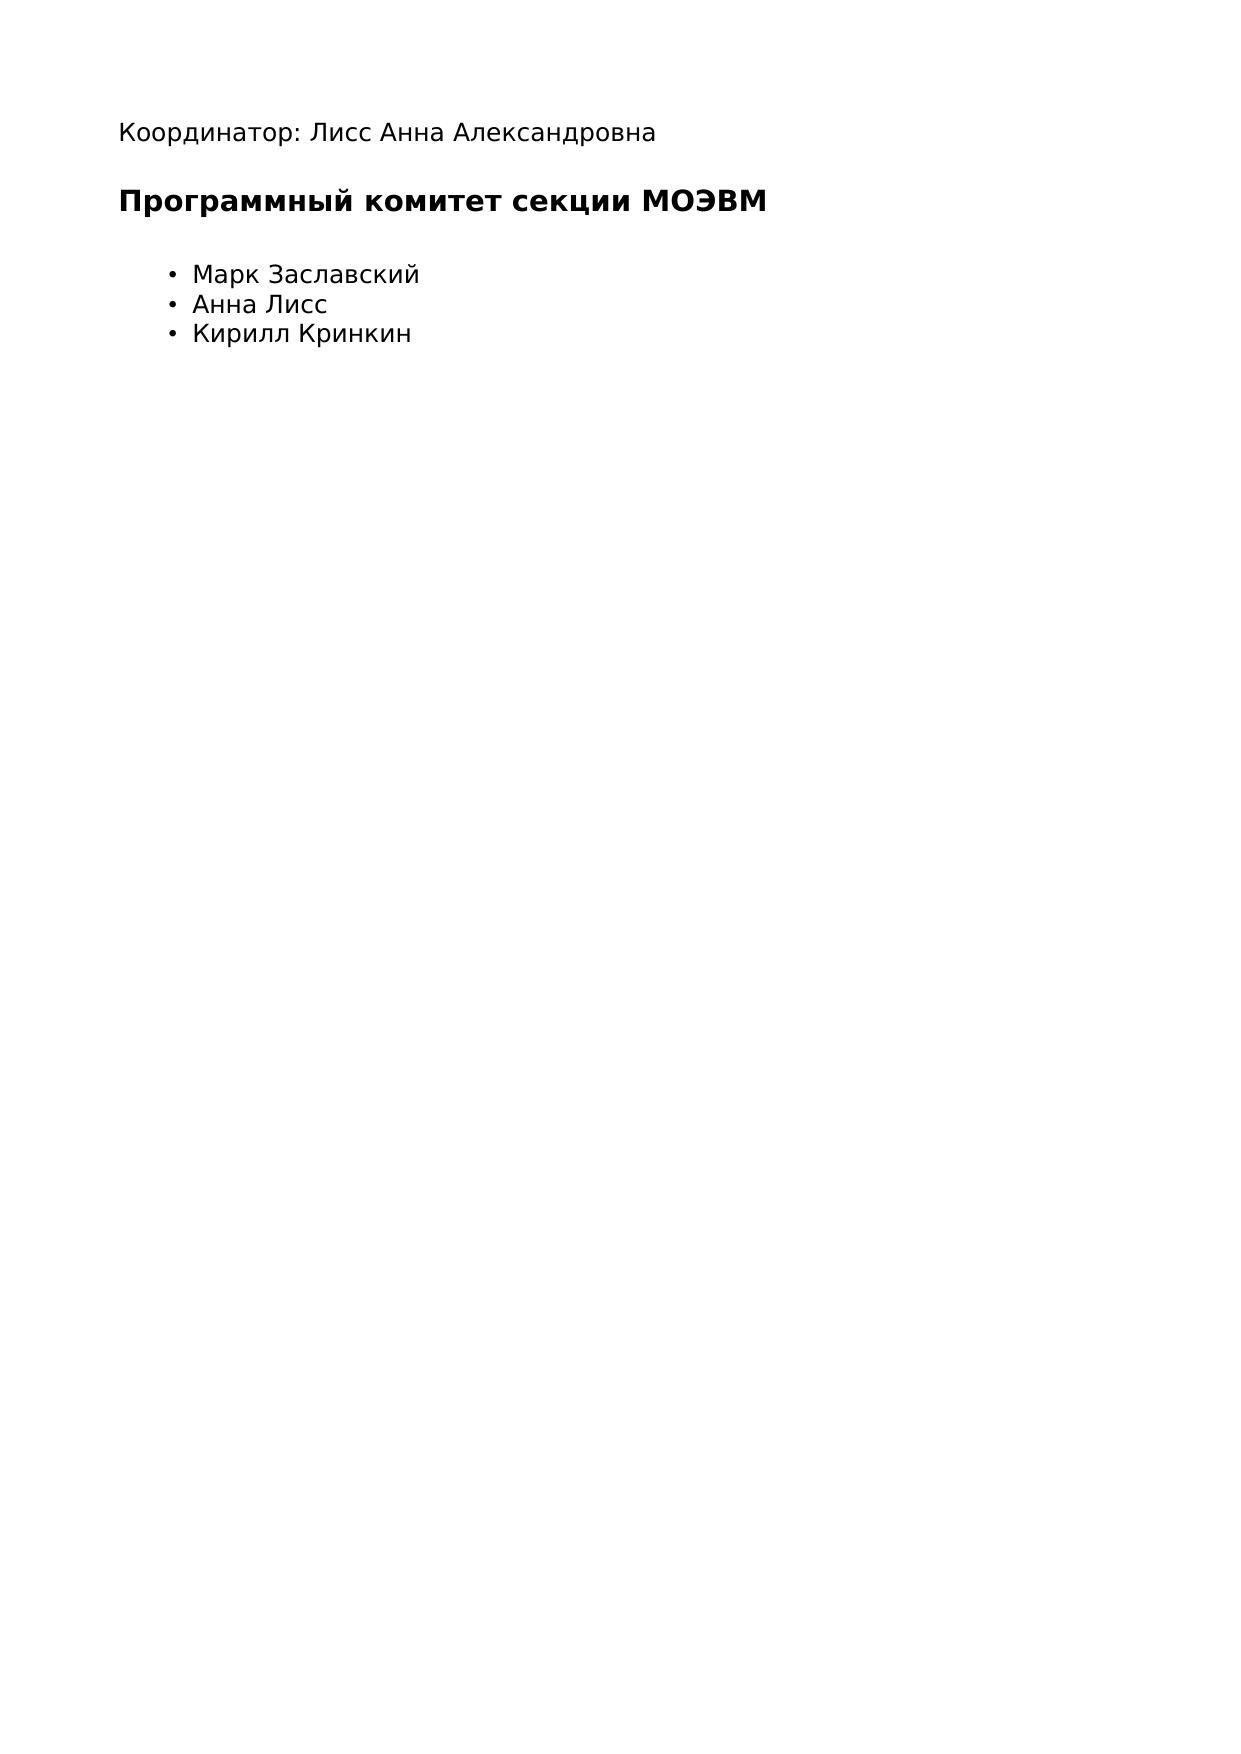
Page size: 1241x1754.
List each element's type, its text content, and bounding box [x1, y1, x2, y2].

text Координатор: Лисс Анна Александровна [118, 118, 1122, 147]
subtitle Программный комитет секции МОЭВМ [118, 185, 1122, 219]
list Марк Заславский [177, 261, 1122, 290]
list Кирилл Кринкин [177, 319, 1122, 348]
list Анна Лисс [177, 290, 1122, 319]
